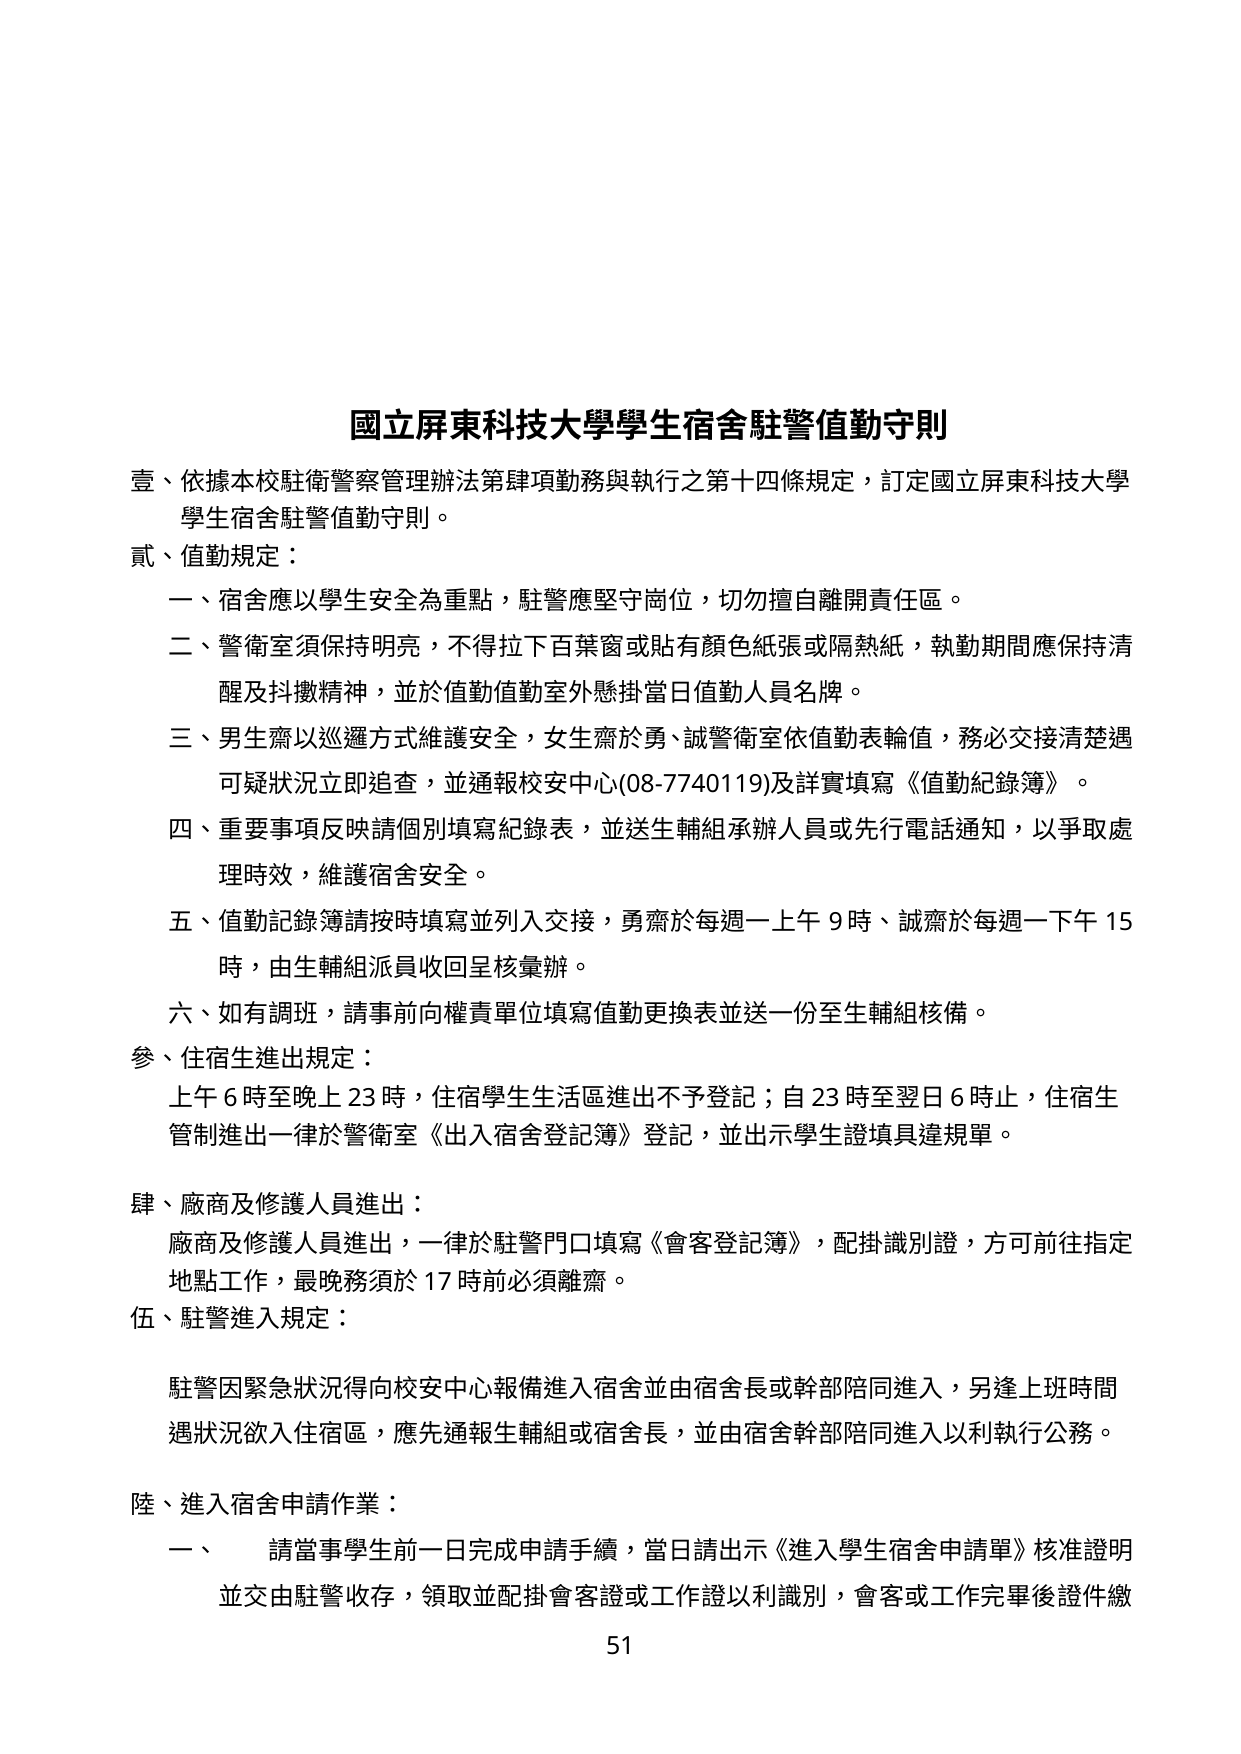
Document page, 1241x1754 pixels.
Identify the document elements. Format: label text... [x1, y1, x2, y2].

text 壹、依據本校駐衛警察管理辦法第肆項勤務與執行之第十四條規定，訂定國立屏東科技大學學生宿舍駐警值勤守則。 [131, 460, 1133, 535]
text 肆、廠商及修護人員進出： [118, 1177, 1133, 1223]
text 貳、值勤規定： [118, 535, 1133, 573]
text 陸、進入宿舍申請作業： [118, 1477, 1133, 1523]
text 伍、駐警進入規定： [118, 1298, 1133, 1335]
list 男生齋以巡邏方式維護安全，女生齋於勇、誠警衛室依值勤表輪值，務必交接清楚遇可疑狀況立即追查，並通報校安中心(08-7740119)及詳實填寫《值勤紀錄簿》。 [168, 710, 1133, 802]
list 值勤記錄簿請按時填寫並列入交接，勇齋於每週一上午9時、誠齋於每週一下午15時，由生輔組派員收回呈核彙辦。 [168, 894, 1133, 985]
list 請當事學生前一日完成申請手續，當日請出示《進入學生宿舍申請單》核准證明，並交由駐警收存，領取並配掛會客證或工作證以利識別，會客或工作完畢後證件繳回警衛室。 [168, 1523, 1133, 1614]
list 宿舍應以學生安全為重點，駐警應堅守崗位，切勿擅自離開責任區。 [168, 573, 1133, 619]
text 駐警因緊急狀況得向校安中心報備進入宿舍並由宿舍長或幹部陪同進入，另逢上班時間遇狀況欲入住宿區，應先通報生輔組或宿舍長，並由宿舍幹部陪同進入以利執行公務。 [168, 1360, 1133, 1452]
list 如有調班，請事前向權責單位填寫值勤更換表並送一份至生輔組核備。 [168, 985, 1133, 1031]
text 廠商及修護人員進出，一律於駐警門口填寫《會客登記簿》，配掛識別證，方可前往指定地點工作，最晚務須於17時前必須離齋。 [168, 1223, 1133, 1298]
text 上午6時至晚上23時，住宿學生生活區進出不予登記；自23時至翌日6時止，住宿生管制進出一律於警衛室《出入宿舍登記簿》登記，並出示學生證填具違規單。 [168, 1077, 1133, 1152]
text 參、住宿生進出規定： [118, 1031, 1133, 1077]
list 警衛室須保持明亮，不得拉下百葉窗或貼有顏色紙張或隔熱紙，執勤期間應保持清醒及抖擻精神，並於值勤值勤室外懸掛當日值勤人員名牌。 [168, 619, 1133, 710]
list 重要事項反映請個別填寫紀錄表，並送生輔組承辦人員或先行電話通知，以爭取處理時效，維護宿舍安全。 [168, 802, 1133, 894]
text 國立屏東科技大學學生宿舍駐警值勤守則 [164, 385, 1133, 460]
